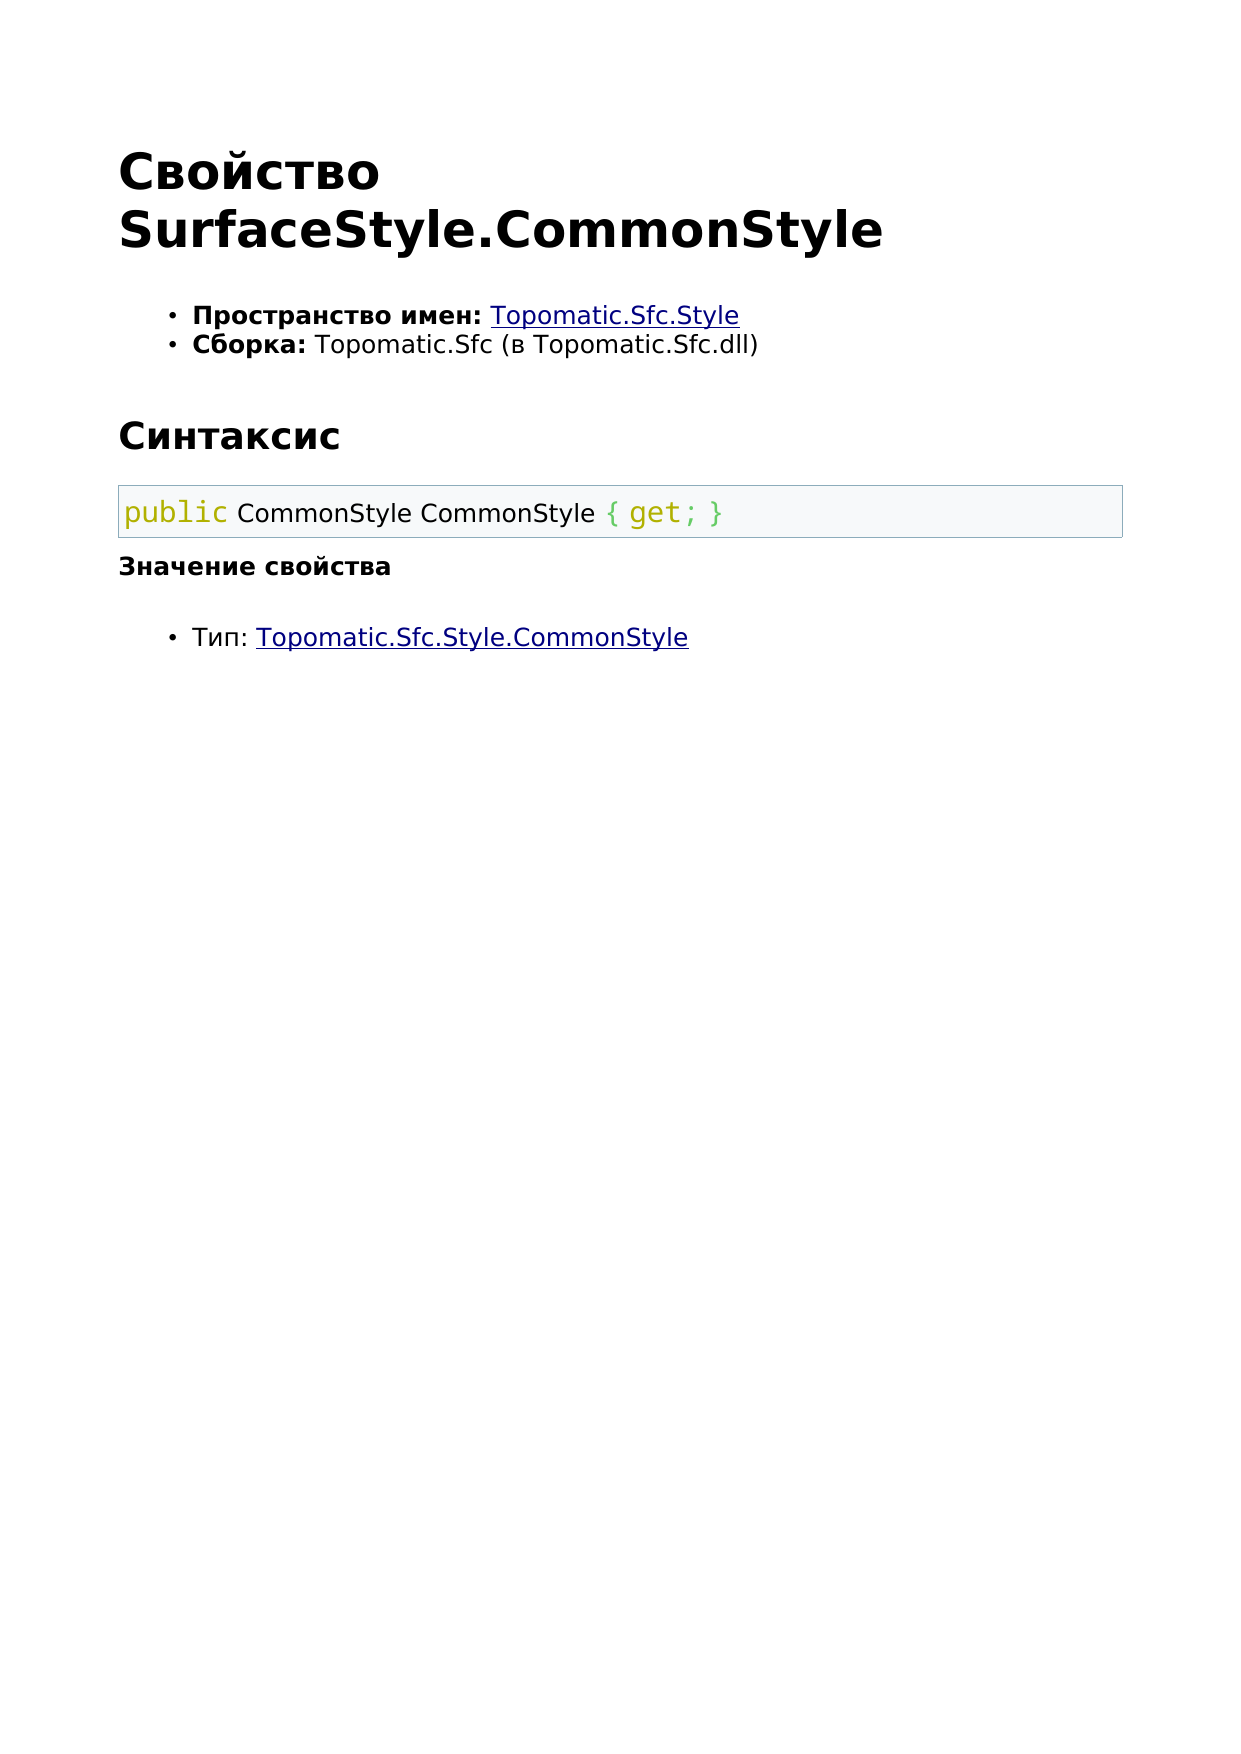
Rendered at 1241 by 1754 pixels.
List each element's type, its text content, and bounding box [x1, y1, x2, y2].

table_header public CommonStyle CommonStyle { get; } [119, 486, 1122, 537]
text Значение свойства [118, 552, 1122, 581]
list Пространство имен: Topomatic.Sfc.Style [177, 302, 1122, 331]
subtitle Синтаксис [118, 414, 1122, 458]
list Тип: Topomatic.Sfc.Style.CommonStyle [177, 623, 1122, 652]
subtitle Свойство SurfaceStyle.CommonStyle [118, 143, 1122, 259]
list Сборка: Topomatic.Sfc (в Topomatic.Sfc.dll) [177, 331, 1122, 360]
